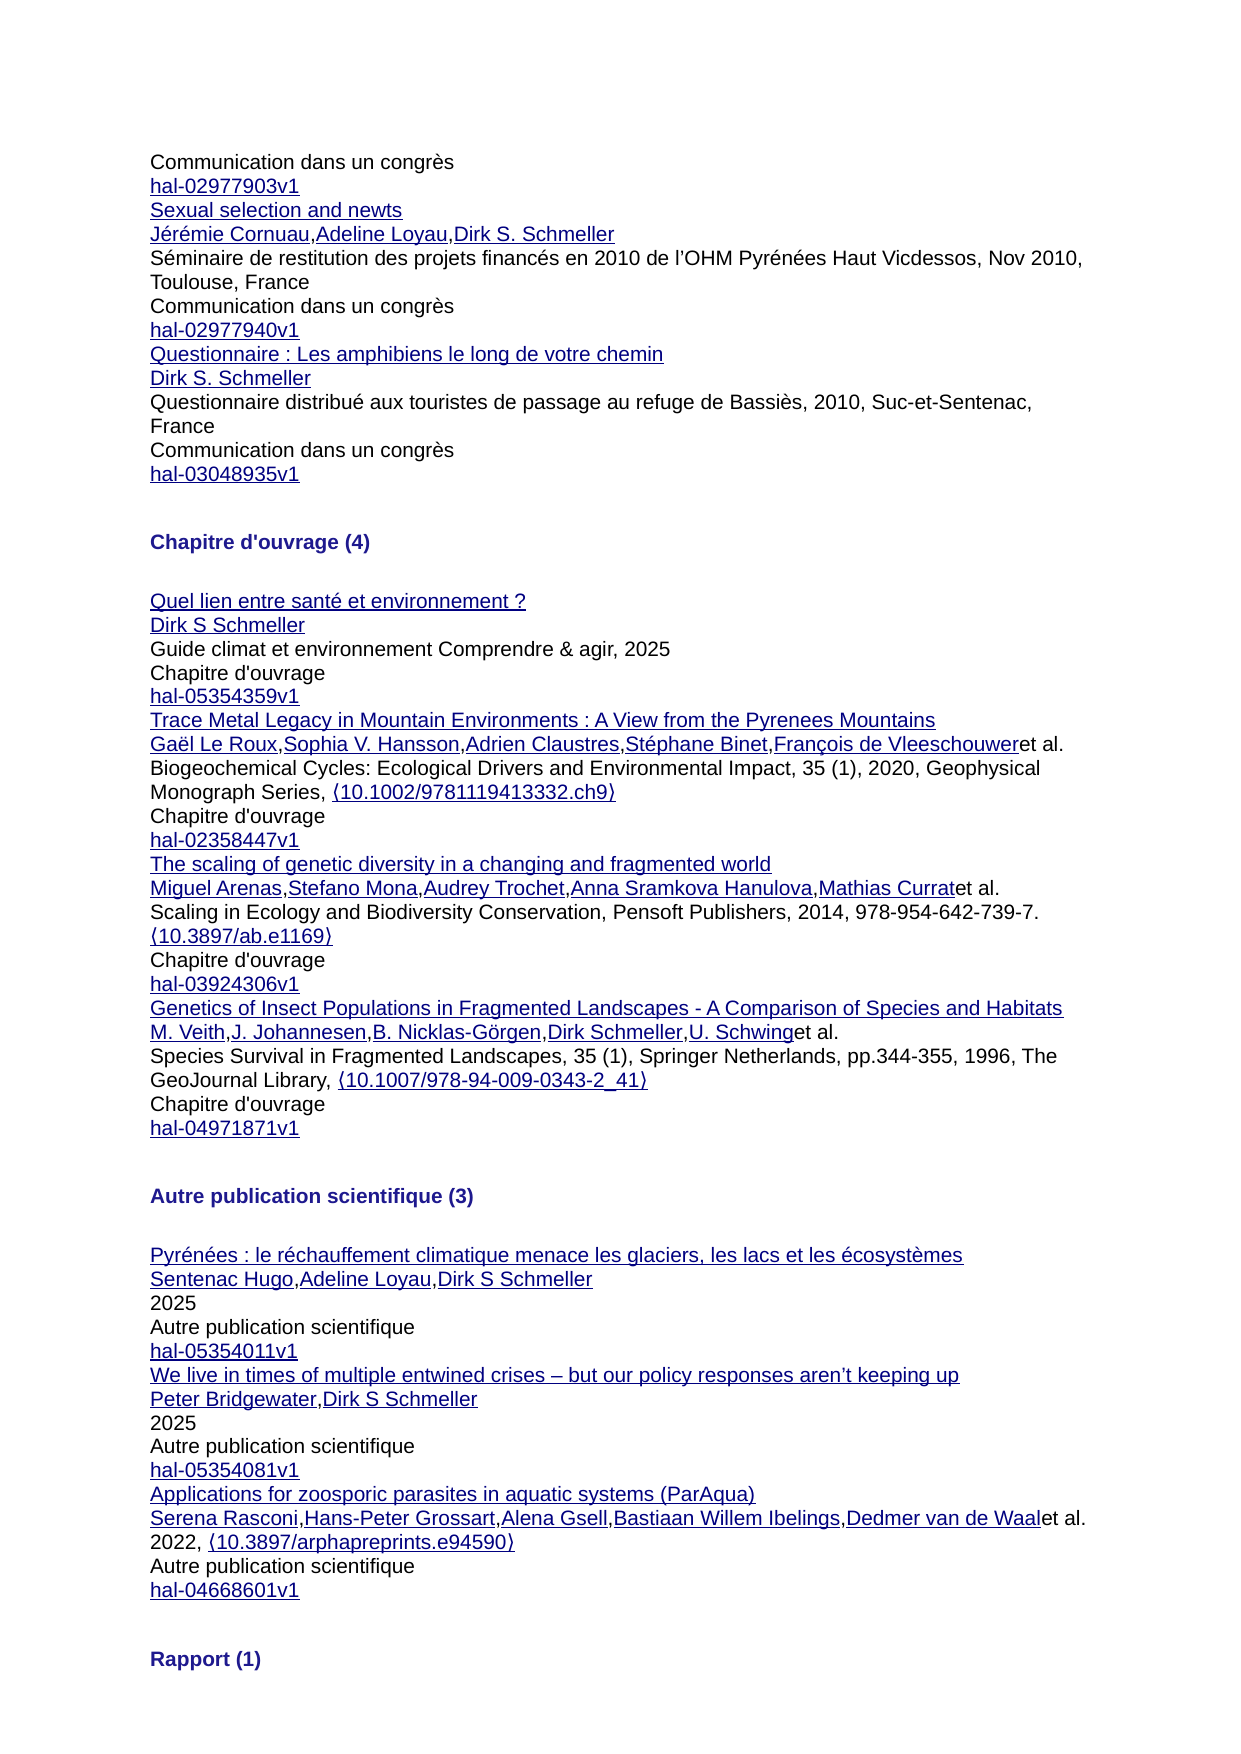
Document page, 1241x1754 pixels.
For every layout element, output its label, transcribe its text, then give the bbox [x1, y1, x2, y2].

table_header Pyrénées : le réchauffement climatique menace les glaciers, les lacs et les écosystèmes Sentenac Hugo,Adeline Loyau,Dirk S Schmeller 2025 Autre publication scientifique hal-05354011v1 [150, 1243, 1090, 1362]
table_cell Sexual selection and newts Jérémie Cornuau,Adeline Loyau,Dirk S. Schmeller Séminaire de restitution des projets financés en 2010 de l’OHM Pyrénées Haut Vicdessos, Nov 2010, Toulouse, France Communication dans un congrès hal-02977940v1 [150, 198, 1090, 342]
subtitle Rapport (1) [150, 1647, 1090, 1671]
table_cell The scaling of genetic diversity in a changing and fragmented world Miguel Arenas,Stefano Mona,Audrey Trochet,Anna Sramkova Hanulova,Mathias Curratet al. Scaling in Ecology and Biodiversity Conservation, Pensoft Publishers, 2014, 978-954-642-739-7. ⟨10.3897/ab.e1169⟩ Chapitre d'ouvrage hal-03924306v1 [150, 852, 1090, 996]
table_cell Genetics of Insect Populations in Fragmented Landscapes - A Comparison of Species and Habitats M. Veith,J. Johannesen,B. Nicklas-Görgen,Dirk Schmeller,U. Schwinget al. Species Survival in Fragmented Landscapes, 35 (1), Springer Netherlands, pp.344-355, 1996, The GeoJournal Library, ⟨10.1007/978-94-009-0343-2_41⟩ Chapitre d'ouvrage hal-04971871v1 [150, 996, 1090, 1139]
table_cell Applications for zoosporic parasites in aquatic systems (ParAqua) Serena Rasconi,Hans-Peter Grossart,Alena Gsell,Bastiaan Willem Ibelings,Dedmer van de Waalet al. 2022, ⟨10.3897/arphapreprints.e94590⟩ Autre publication scientifique hal-04668601v1 [150, 1482, 1090, 1602]
table_cell Questionnaire : Les amphibiens le long de votre chemin Dirk S. Schmeller Questionnaire distribué aux touristes de passage au refuge de Bassiès, 2010, Suc-et-Sentenac, France Communication dans un congrès hal-03048935v1 [150, 342, 1090, 485]
subtitle Chapitre d'ouvrage (4) [150, 530, 1090, 554]
table_header Quel lien entre santé et environnement ? Dirk S Schmeller Guide climat et environnement Comprendre & agir, 2025 Chapitre d'ouvrage hal-05354359v1 [150, 589, 1090, 708]
subtitle Autre publication scientifique (3) [150, 1184, 1090, 1208]
table_cell We live in times of multiple entwined crises – but our policy responses aren’t keeping up Peter Bridgewater,Dirk S Schmeller 2025 Autre publication scientifique hal-05354081v1 [150, 1363, 1090, 1482]
table_cell Communication dans un congrès hal-02977903v1 [150, 150, 1090, 198]
table_cell Trace Metal Legacy in Mountain Environments : A View from the Pyrenees Mountains Gaël Le Roux,Sophia V. Hansson,Adrien Claustres,Stéphane Binet,François de Vleeschouweret al. Biogeochemical Cycles: Ecological Drivers and Environmental Impact, 35 (1), 2020, Geophysical Monograph Series, ⟨10.1002/9781119413332.ch9⟩ Chapitre d'ouvrage hal-02358447v1 [150, 708, 1090, 852]
